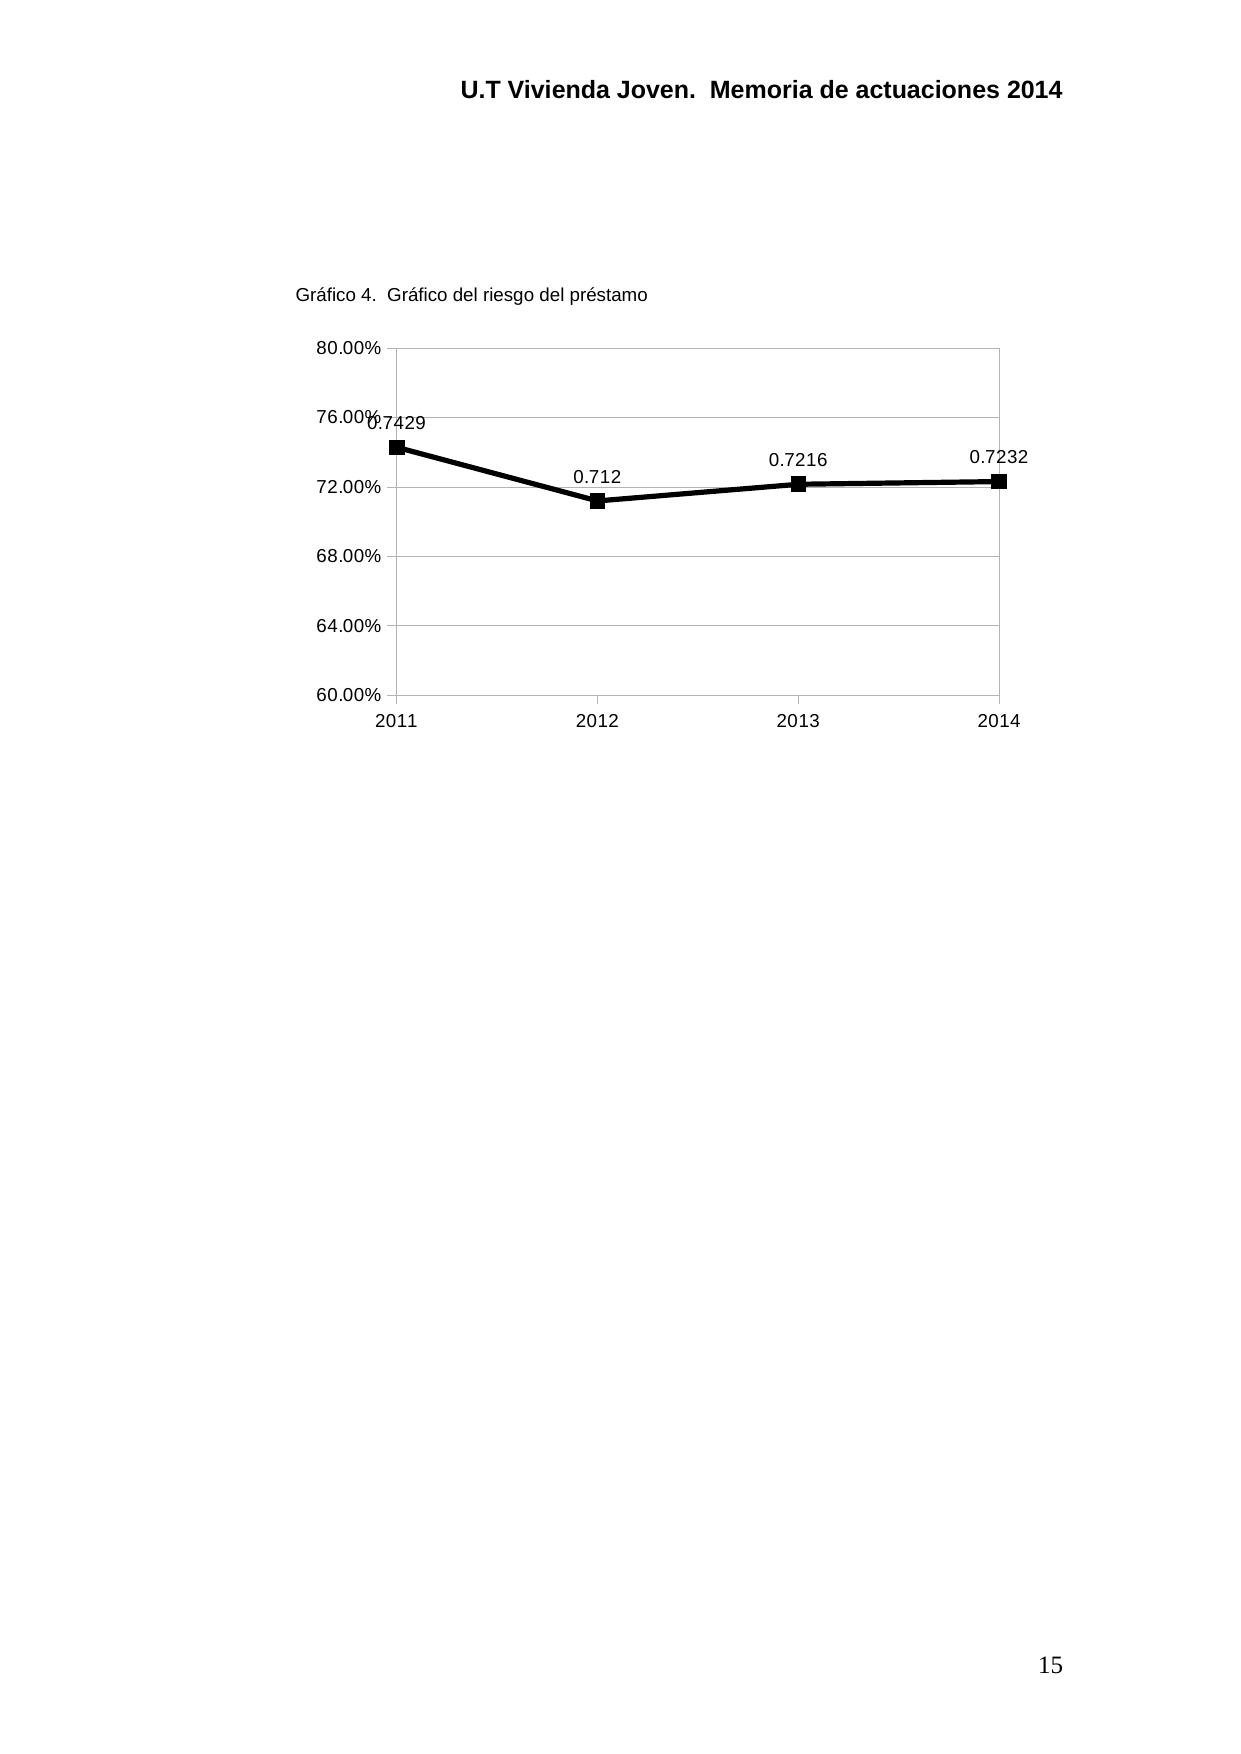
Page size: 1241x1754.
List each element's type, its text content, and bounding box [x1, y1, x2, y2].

text Gráfico 4. Gráfico del riesgo del préstamo [295, 283, 1063, 305]
